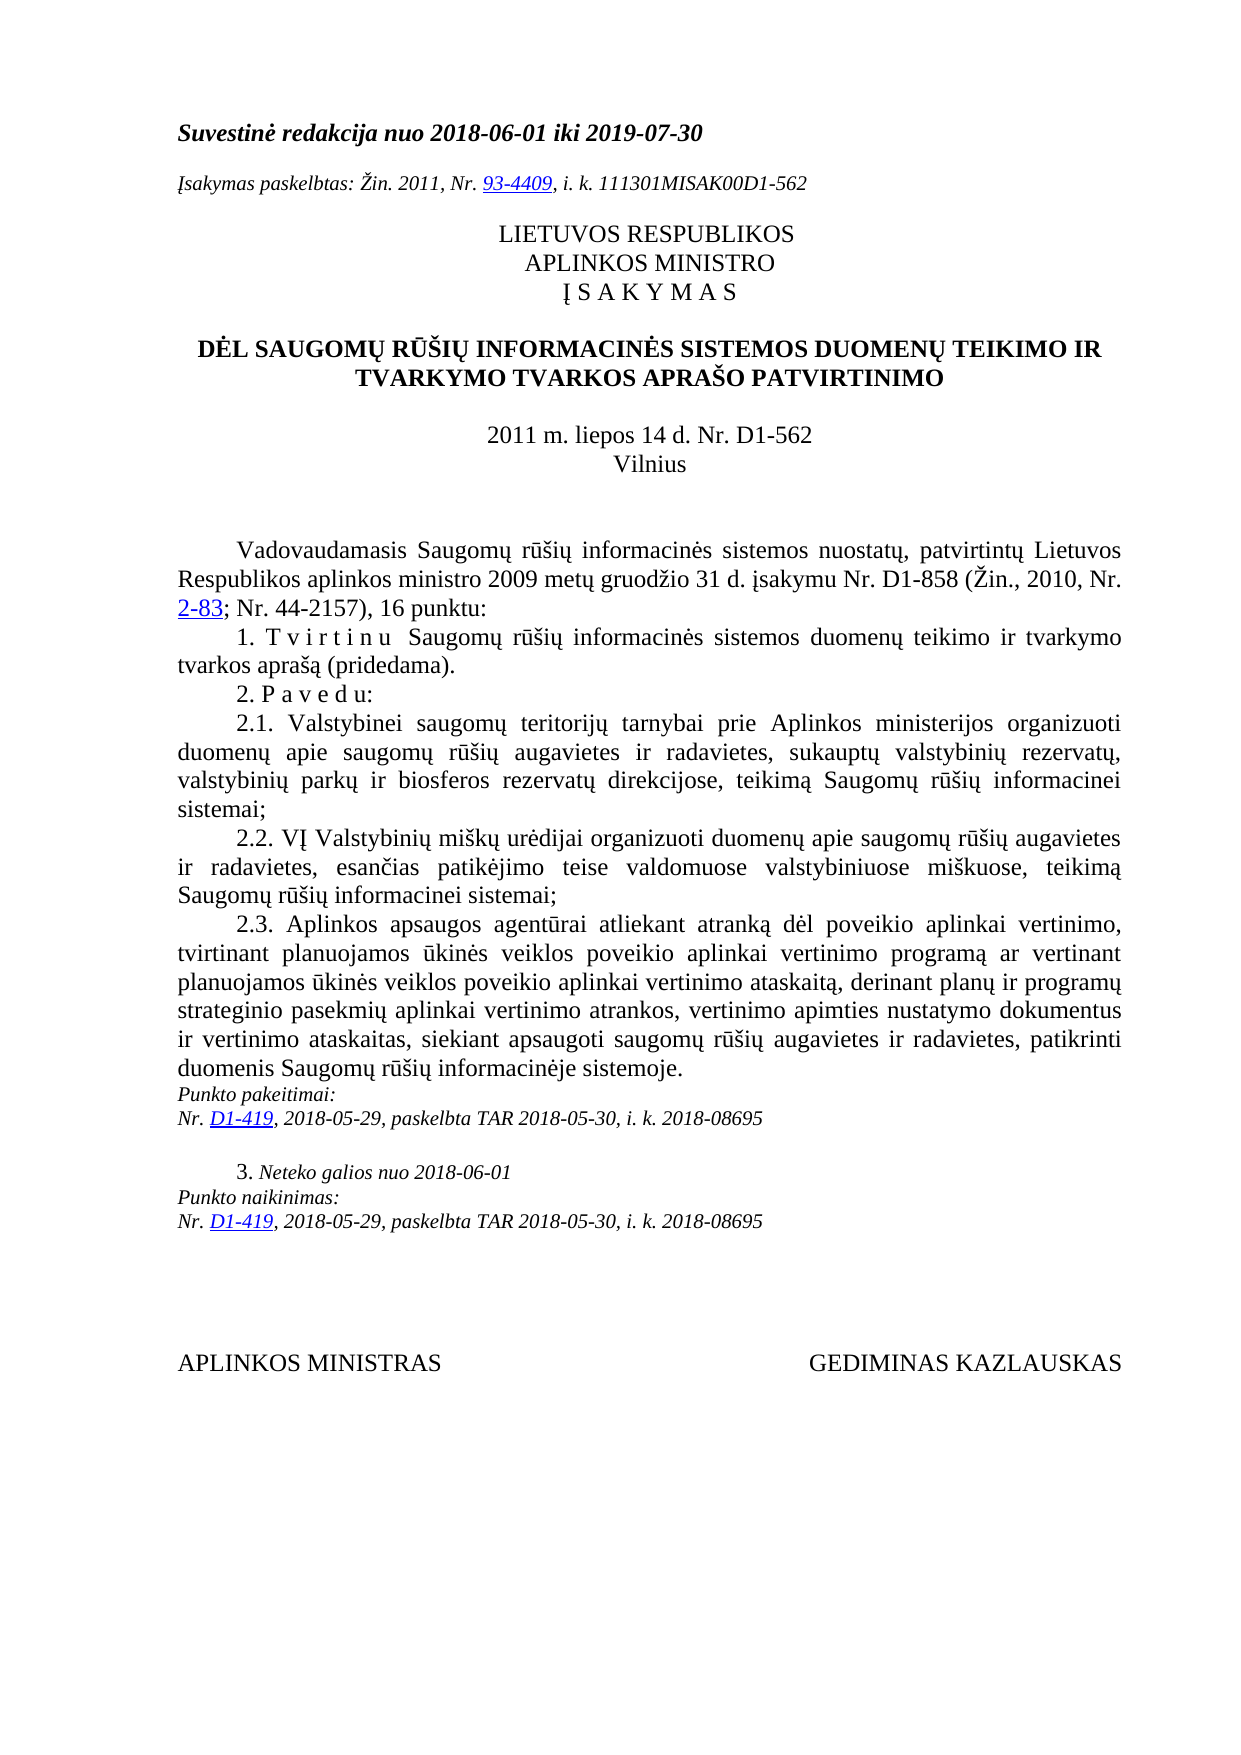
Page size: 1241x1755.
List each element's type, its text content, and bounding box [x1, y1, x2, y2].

text Punkto pakeitimai: [177, 1082, 1122, 1106]
text 2.3. Aplinkos apsaugos agentūrai atliekant atranką dėl poveikio aplinkai vertinimo, tvirtinant planuojamos ūkinės veiklos poveikio aplinkai vertinimo programą ar vertinant planuojamos ūkinės veiklos poveikio aplinkai vertinimo ataskaitą, derinant planų ir programų strateginio pasekmių aplinkai vertinimo atrankos, vertinimo apimties nustatymo dokumentus ir vertinimo ataskaitas, siekiant apsaugoti saugomų rūšių augavietes ir radavietes, patikrinti duomenis Saugomų rūšių informacinėje sistemoje. [177, 909, 1122, 1082]
text DĖL SAUGOMŲ RŪŠIŲ INFORMACINĖS SISTEMOS DUOMENŲ TEIKIMO IR TVARKYMO TVARKOS APRAŠO PATVIRTINIMO [177, 334, 1122, 392]
text 2.1. Valstybinei saugomų teritorijų tarnybai prie Aplinkos ministerijos organizuoti duomenų apie saugomų rūšių augavietes ir radavietes, sukauptų valstybinių rezervatų, valstybinių parkų ir biosferos rezervatų direkcijose, teikimą Saugomų rūšių informacinei sistemai; [177, 708, 1122, 823]
text Nr. D1-419, 2018-05-29, paskelbta TAR 2018-05-30, i. k. 2018-08695 [177, 1106, 1122, 1130]
text Aplinkos ministras Gediminas Kazlauskas [177, 1348, 1122, 1377]
text Vadovaudamasis Saugomų rūšių informacinės sistemos nuostatų, patvirtintų Lietuvos Respublikos aplinkos ministro 2009 metų gruodžio 31 d. įsakymu Nr. D1-858 (Žin., 2010, Nr. 2-83; Nr. 44-2157), 16 punktu: [177, 535, 1122, 622]
text 3. Neteko galios nuo 2018-06-01 [177, 1158, 1122, 1185]
text APLINKOS MINISTRO [177, 248, 1122, 277]
text Suvestinė redakcija nuo 2018-06-01 iki 2019-07-30 [177, 118, 1122, 147]
text 2011 m. liepos 14 d. Nr. D1-562 [177, 420, 1122, 449]
text 2.2. VĮ Valstybinių miškų urėdijai organizuoti duomenų apie saugomų rūšių augavietes ir radavietes, esančias patikėjimo teise valdomuose valstybiniuose miškuose, teikimą Saugomų rūšių informacinei sistemai; [177, 823, 1122, 909]
text 2. Pavedu: [177, 679, 1122, 708]
text Įsakymas paskelbtas: Žin. 2011, Nr. 93-4409, i. k. 111301MISAK00D1-562 [177, 171, 1122, 195]
text ĮSAKYMAS [177, 277, 1122, 305]
text 1. Tvirtinu Saugomų rūšių informacinės sistemos duomenų teikimo ir tvarkymo tvarkos aprašą (pridedama). [177, 622, 1122, 679]
text Nr. D1-419, 2018-05-29, paskelbta TAR 2018-05-30, i. k. 2018-08695 [177, 1209, 1122, 1233]
text Vilnius [177, 449, 1122, 478]
text Punkto naikinimas: [177, 1185, 1122, 1209]
text LIETUVOS RESPUBLIKOS [177, 219, 1122, 248]
